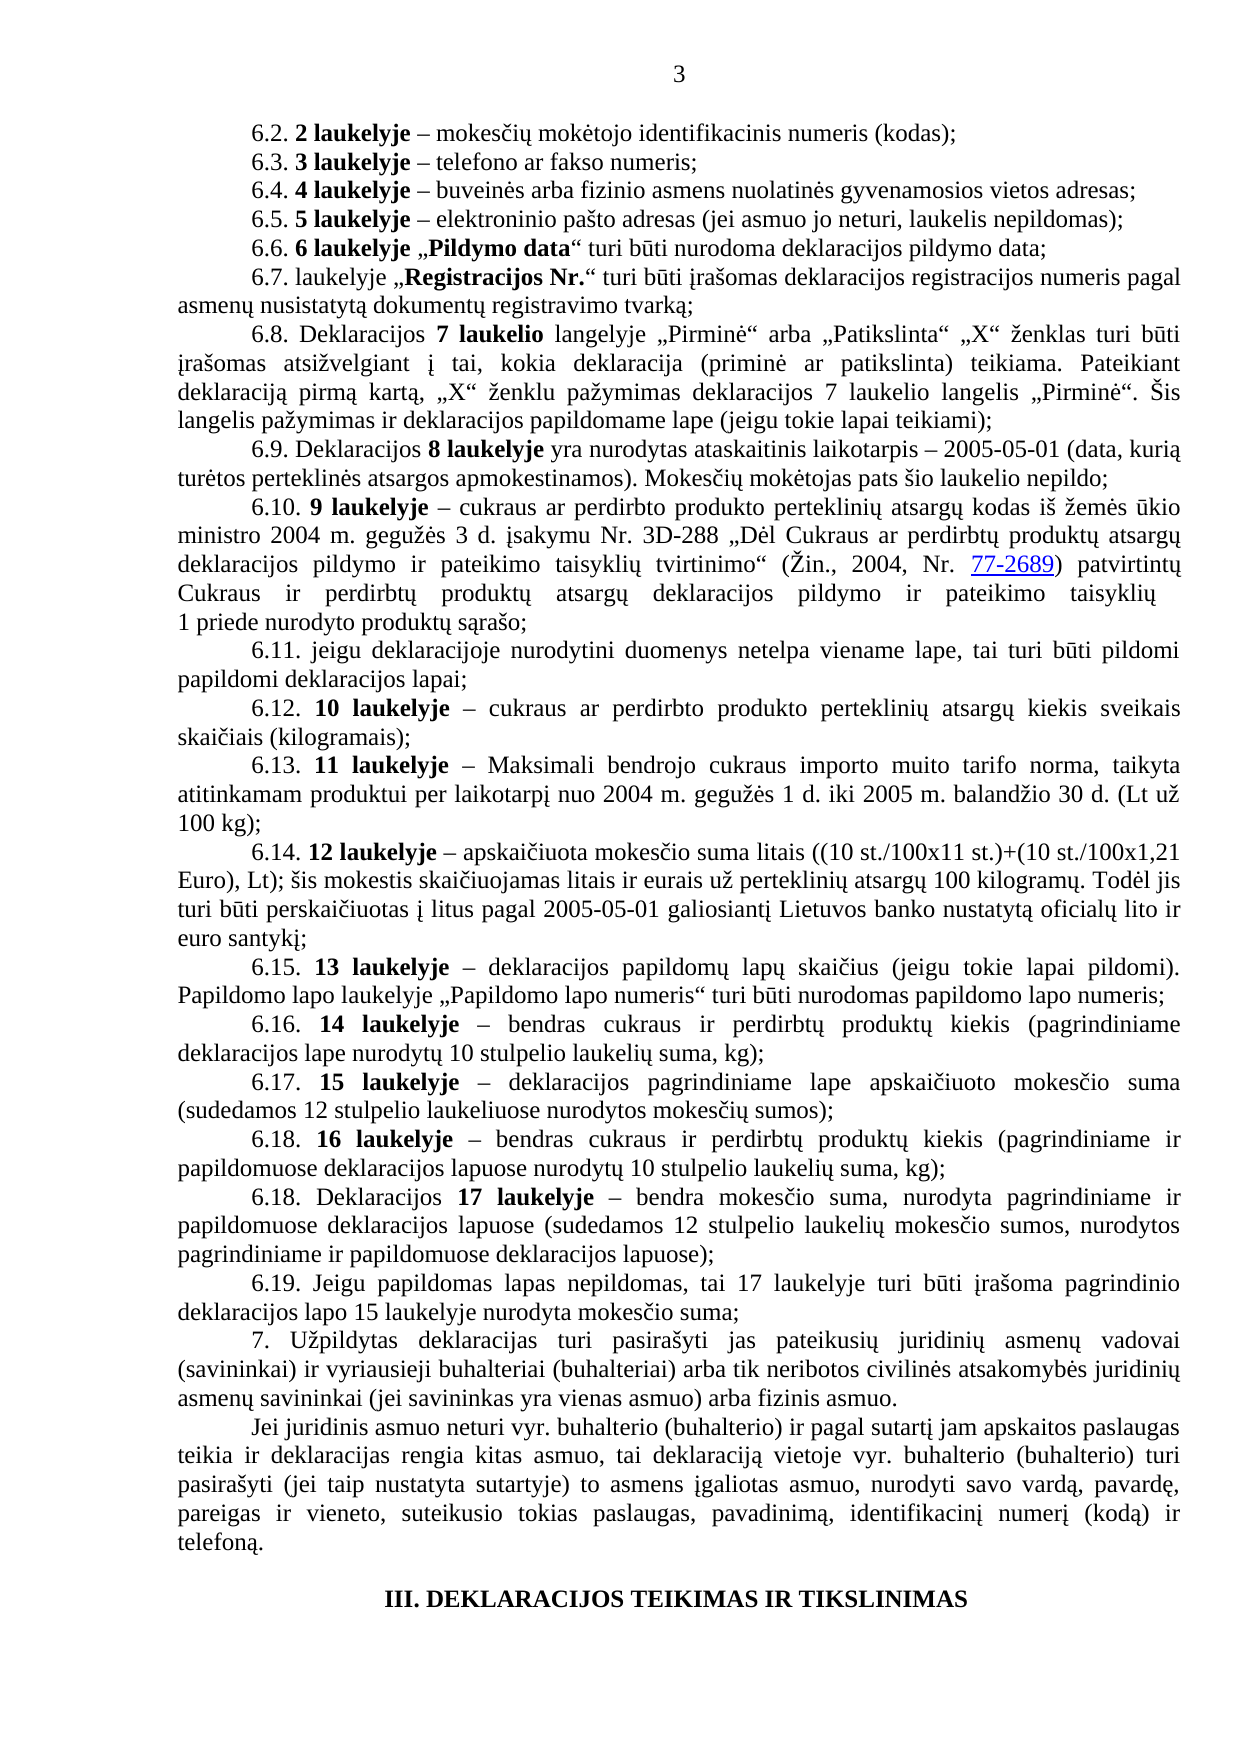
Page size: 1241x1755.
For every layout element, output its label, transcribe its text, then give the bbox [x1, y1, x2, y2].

text 6.15. 13 laukelyje – deklaracijos papildomų lapų skaičius (jeigu tokie lapai pildomi). Papildomo lapo laukelyje „Papildomo lapo numeris“ turi būti nurodomas papildomo lapo numeris; [177, 952, 1181, 1009]
text 6.16. 14 laukelyje – bendras cukraus ir perdirbtų produktų kiekis (pagrindiniame deklaracijos lape nurodytų 10 stulpelio laukelių suma, kg); [177, 1009, 1181, 1067]
text 6.7. laukelyje „Registracijos Nr.“ turi būti įrašomas deklaracijos registracijos numeris pagal asmenų nusistatytą dokumentų registravimo tvarką; [177, 262, 1181, 319]
text 6.10. 9 laukelyje – cukraus ar perdirbto produkto perteklinių atsargų kodas iš žemės ūkio ministro 2004 m. gegužės 3 d. įsakymu Nr. 3D-288 „Dėl Cukraus ar perdirbtų produktų atsargų deklaracijos pildymo ir pateikimo taisyklių tvirtinimo“ (Žin., 2004, Nr. 77-2689) patvirtintų Cukraus ir perdirbtų produktų atsargų deklaracijos pildymo ir pateikimo taisyklių 1 priede nurodyto produktų sąrašo; [177, 492, 1181, 636]
text 6.18. 16 laukelyje – bendras cukraus ir perdirbtų produktų kiekis (pagrindiniame ir papildomuose deklaracijos lapuose nurodytų 10 stulpelio laukelių suma, kg); [177, 1124, 1181, 1182]
text 6.5. 5 laukelyje – elektroninio pašto adresas (jei asmuo jo neturi, laukelis nepildomas); [177, 204, 1181, 233]
text 6.18. Deklaracijos 17 laukelyje – bendra mokesčio suma, nurodyta pagrindiniame ir papildomuose deklaracijos lapuose (sudedamos 12 stulpelio laukelių mokesčio sumos, nurodytos pagrindiniame ir papildomuose deklaracijos lapuose); [177, 1182, 1181, 1268]
text 6.8. Deklaracijos 7 laukelio langelyje „Pirminė“ arba „Patikslinta“ „X“ ženklas turi būti įrašomas atsižvelgiant į tai, kokia deklaracija (priminė ar patikslinta) teikiama. Pateikiant deklaraciją pirmą kartą, „X“ ženklu pažymimas deklaracijos 7 laukelio langelis „Pirminė“. Šis langelis pažymimas ir deklaracijos papildomame lape (jeigu tokie lapai teikiami); [177, 319, 1181, 434]
text III. DEKLARACIJOS TEIKIMAS IR TIKSLINIMAS [177, 1584, 1181, 1613]
text 6.3. 3 laukelyje – telefono ar fakso numeris; [177, 147, 1181, 176]
text 6.14. 12 laukelyje – apskaičiuota mokesčio suma litais ((10 st./100x11 st.)+(10 st./100x1,21 Euro), Lt); šis mokestis skaičiuojamas litais ir eurais už perteklinių atsargų 100 kilogramų. Todėl jis turi būti perskaičiuotas į litus pagal 2005-05-01 galiosiantį Lietuvos banko nustatytą oficialų lito ir euro santykį; [177, 837, 1181, 952]
text 6.19. Jeigu papildomas lapas nepildomas, tai 17 laukelyje turi būti įrašoma pagrindinio deklaracijos lapo 15 laukelyje nurodyta mokesčio suma; [177, 1268, 1181, 1326]
text Jei juridinis asmuo neturi vyr. buhalterio (buhalterio) ir pagal sutartį jam apskaitos paslaugas teikia ir deklaracijas rengia kitas asmuo, tai deklaraciją vietoje vyr. buhalterio (buhalterio) turi pasirašyti (jei taip nustatyta sutartyje) to asmens įgaliotas asmuo, nurodyti savo vardą, pavardę, pareigas ir vieneto, suteikusio tokias paslaugas, pavadinimą, identifikacinį numerį (kodą) ir telefoną. [177, 1412, 1181, 1556]
text 6.13. 11 laukelyje – Maksimali bendrojo cukraus importo muito tarifo norma, taikyta atitinkamam produktui per laikotarpį nuo 2004 m. gegužės 1 d. iki 2005 m. balandžio 30 d. (Lt už 100 kg); [177, 751, 1181, 837]
text 6.17. 15 laukelyje – deklaracijos pagrindiniame lape apskaičiuoto mokesčio suma (sudedamos 12 stulpelio laukeliuose nurodytos mokesčių sumos); [177, 1067, 1181, 1124]
text 7. Užpildytas deklaracijas turi pasirašyti jas pateikusių juridinių asmenų vadovai (savininkai) ir vyriausieji buhalteriai (buhalteriai) arba tik neribotos civilinės atsakomybės juridinių asmenų savininkai (jei savininkas yra vienas asmuo) arba fizinis asmuo. [177, 1326, 1181, 1412]
text 6.6. 6 laukelyje „Pildymo data“ turi būti nurodoma deklaracijos pildymo data; [177, 233, 1181, 262]
text 6.11. jeigu deklaracijoje nurodytini duomenys netelpa viename lape, tai turi būti pildomi papildomi deklaracijos lapai; [177, 636, 1181, 693]
text 6.2. 2 laukelyje – mokesčių mokėtojo identifikacinis numeris (kodas); [177, 118, 1181, 147]
text 6.9. Deklaracijos 8 laukelyje yra nurodytas ataskaitinis laikotarpis – 2005-05-01 (data, kurią turėtos perteklinės atsargos apmokestinamos). Mokesčių mokėtojas pats šio laukelio nepildo; [177, 434, 1181, 492]
text 6.4. 4 laukelyje – buveinės arba fizinio asmens nuolatinės gyvenamosios vietos adresas; [177, 176, 1181, 204]
text 6.12. 10 laukelyje – cukraus ar perdirbto produkto perteklinių atsargų kiekis sveikais skaičiais (kilogramais); [177, 693, 1181, 751]
